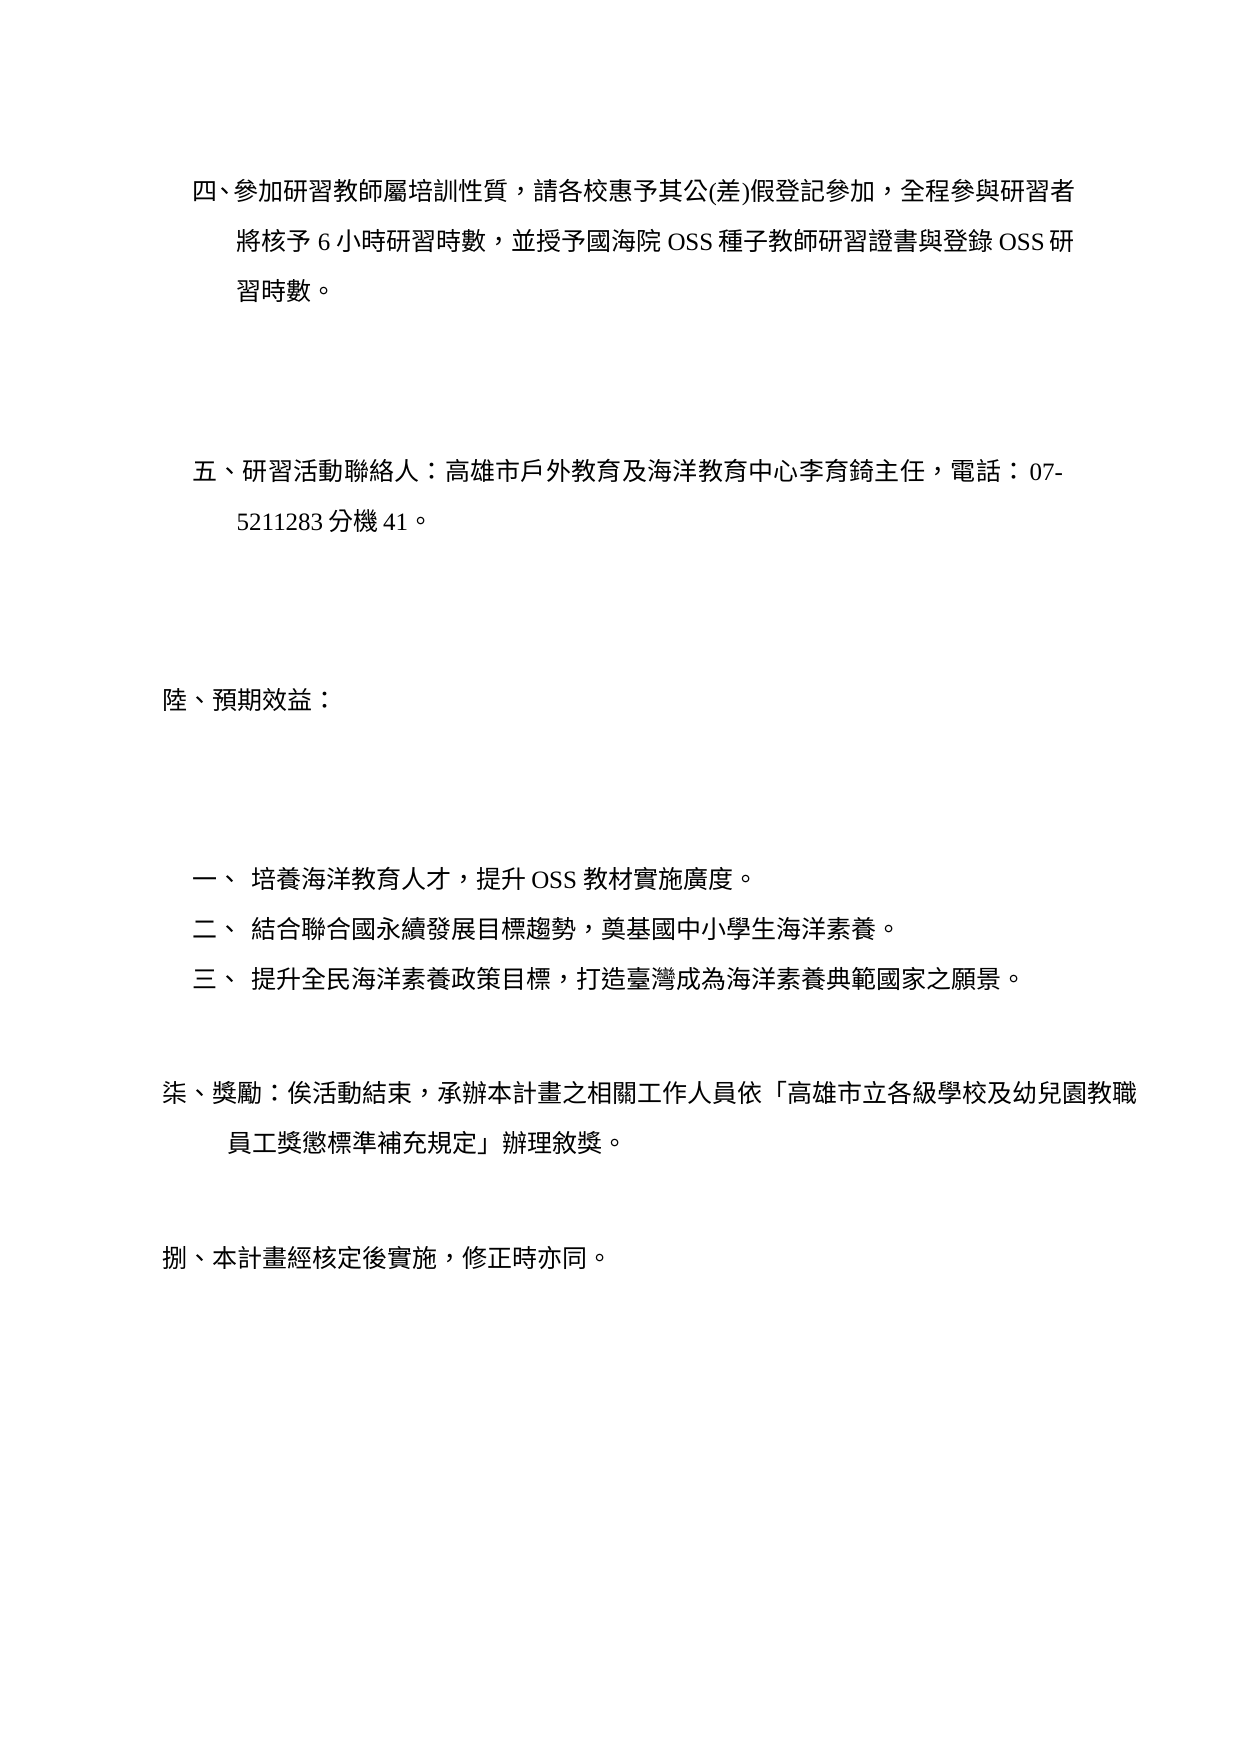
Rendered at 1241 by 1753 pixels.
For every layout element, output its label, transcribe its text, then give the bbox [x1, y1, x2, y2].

list 培養海洋教育人才，提升OSS 教材實施廣度。 [127, 784, 1117, 898]
text 員工獎懲標準補充規定」辦理敘獎。 [162, 1113, 1138, 1163]
list 提升全民海洋素養政策目標，打造臺灣成為海洋素養典範國家之願景。 [127, 948, 1117, 1063]
list 結合聯合國永續發展目標趨勢，奠基國中小學生海洋素養。 [127, 898, 1117, 948]
text 陸、預期效益： [9, 604, 1117, 784]
text 四、參加研習教師屬培訓性質，請各校惠予其公(差)假登記參加，全程參與研習者將核予 6 小時研習時數，並授予國海院OSS種子教師研習證書與登錄OSS研習時數。 [127, 96, 1139, 375]
text 柒、獎勵：俟活動結束，承辦本計畫之相關工作人員依「高雄市立各級學校及幼兒園教職 [162, 1063, 1138, 1113]
text 五、研習活動聯絡人：高雄市戶外教育及海洋教育中心李育錡主任，電話：07-5211283分機41。 [127, 375, 1127, 604]
text 捌、本計畫經核定後實施，修正時亦同。 [9, 1163, 1202, 1342]
